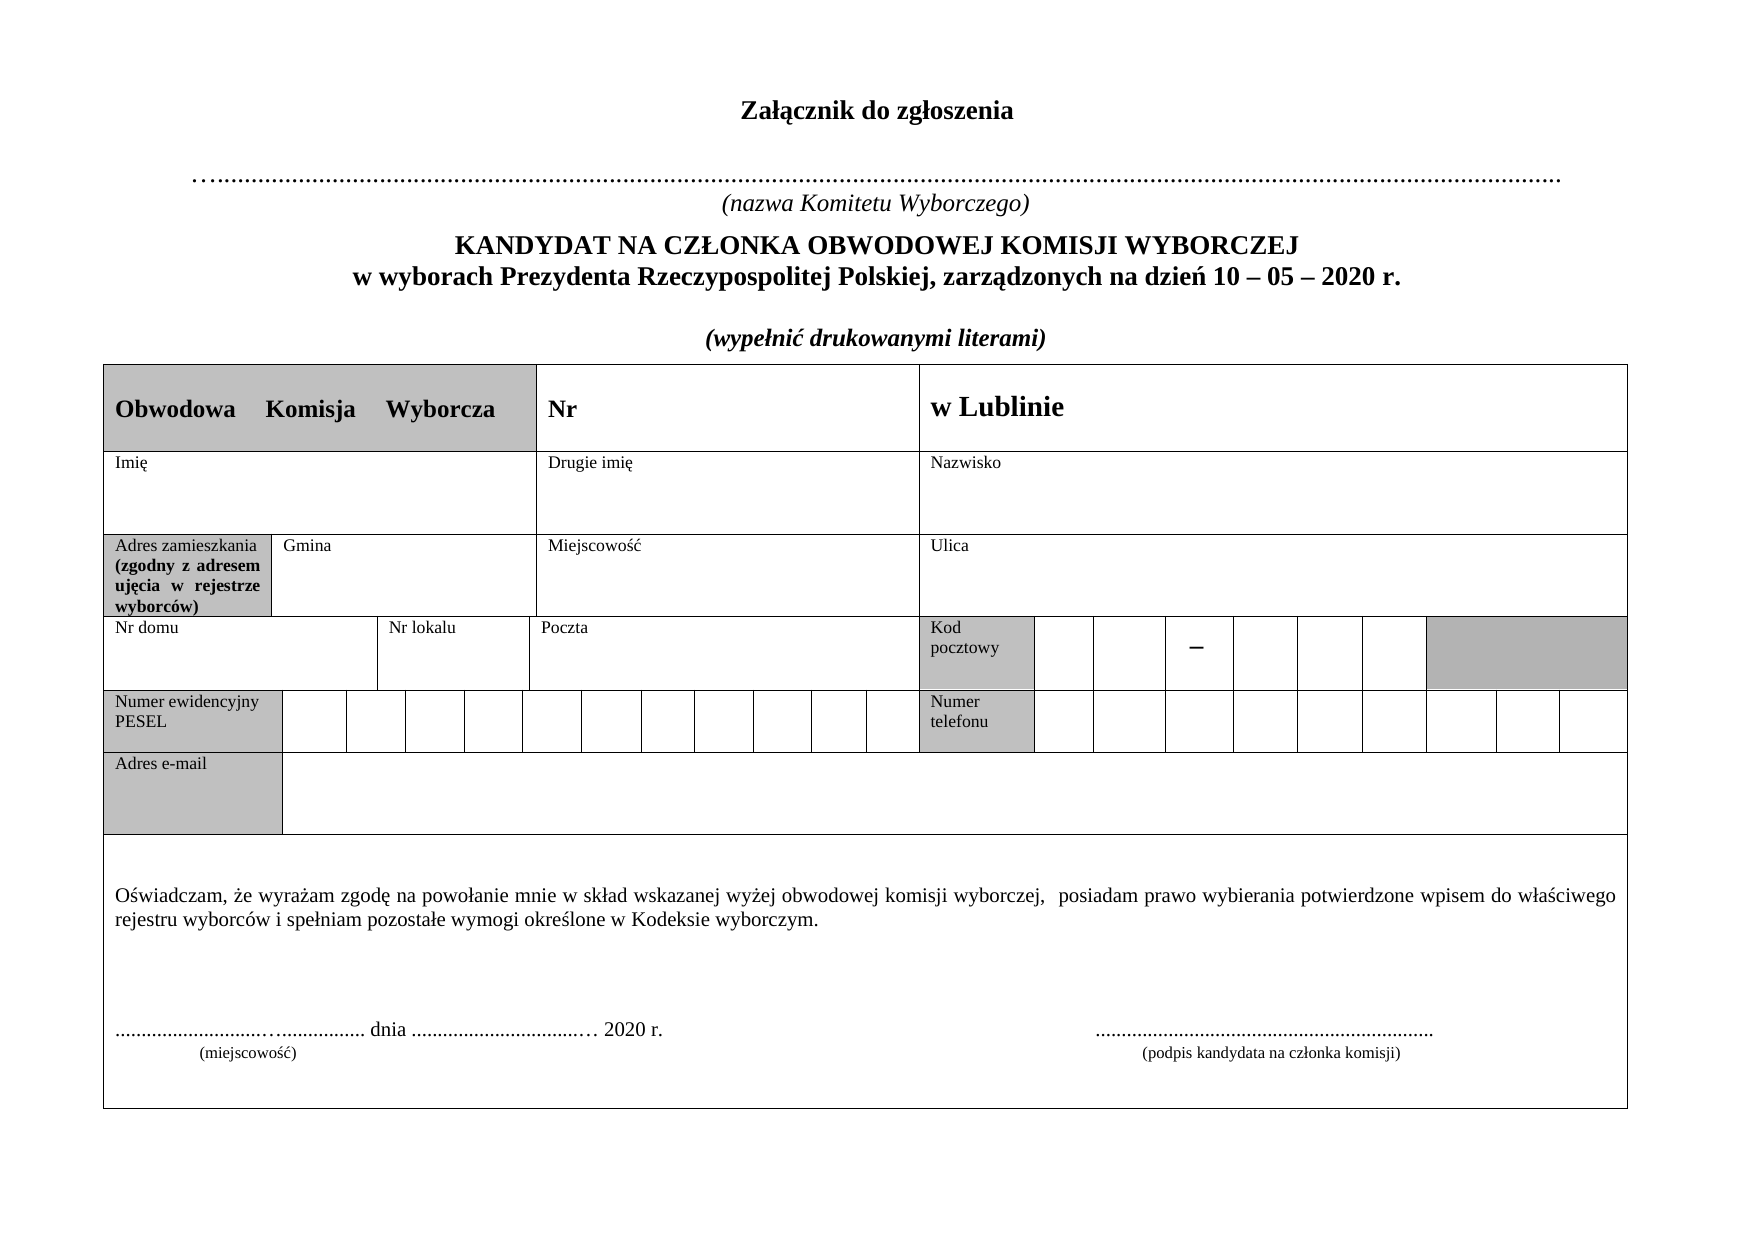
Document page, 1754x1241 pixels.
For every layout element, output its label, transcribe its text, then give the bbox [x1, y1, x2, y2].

table_cell [1560, 691, 1627, 752]
table_cell [1363, 617, 1426, 689]
table_cell Miejscowość [537, 535, 919, 616]
table_cell Numer telefonu [920, 691, 1034, 752]
table_cell [1035, 617, 1093, 689]
table_header Nr [537, 365, 919, 451]
text Załącznik do zgłoszenia …....................................................................................................................................................................................................... (nazwa Komitetu Wyborczego) [118, 94, 1636, 217]
table_cell [867, 691, 919, 752]
table_cell [1497, 691, 1559, 752]
table_cell [1094, 617, 1165, 689]
table_cell [1094, 691, 1165, 752]
table_cell [523, 691, 581, 752]
table_cell Nazwisko [920, 452, 1627, 533]
table_cell Nr lokalu [378, 617, 529, 689]
table_cell [1298, 617, 1362, 689]
table_cell [1427, 617, 1627, 689]
table_cell Gmina [272, 535, 536, 616]
table_cell [1363, 691, 1426, 752]
table_cell [695, 691, 753, 752]
table_cell Adres e-mail [104, 753, 282, 834]
table_header Obwodowa Komisja Wyborcza [104, 365, 536, 451]
table_cell Numer ewidencyjny PESEL [104, 691, 282, 752]
table_cell – [1166, 617, 1233, 689]
table_header w Lublinie [920, 365, 1627, 451]
table_cell [1427, 691, 1496, 752]
table_cell Poczta [530, 617, 919, 689]
table_cell [1166, 691, 1233, 752]
table_cell Oświadczam, że wyrażam zgodę na powołanie mnie w skład wskazanej wyżej obwodowej komisji wyborczej, posiadam prawo wybierania potwierdzone wpisem do właściwego rejestru wyborców i spełniam pozostałe wymogi określone w Kodeksie wyborczym. ............................…................ dnia ................................… 2020 r. ................................................................. (miejscowość) (podpis kandydata na członka komisji) [104, 835, 1627, 1108]
table_cell [642, 691, 694, 752]
table_cell [465, 691, 522, 752]
table_cell [812, 691, 866, 752]
table_cell [582, 691, 641, 752]
table_cell [1234, 691, 1297, 752]
table_cell Imię [104, 452, 536, 533]
table_cell [754, 691, 811, 752]
text KANDYDAT NA CZŁONKA OBWODOWEJ KOMISJI WYBORCZEJ w wyborach Prezydenta Rzeczypospolitej Polskiej, zarządzonych na dzień 10 – 05 – 2020 r. (wypełnić drukowanymi literami) [118, 229, 1636, 351]
table_cell Ulica [920, 535, 1627, 616]
table_cell Kod pocztowy [920, 617, 1034, 689]
table_cell Nr domu [104, 617, 377, 689]
table_cell [1234, 617, 1297, 689]
table_cell Adres zamieszkania (zgodny z adresem ujęcia w rejestrze wyborców) [104, 535, 271, 616]
table_cell [406, 691, 464, 752]
table_cell [283, 691, 346, 752]
table_cell [1298, 691, 1362, 752]
table_cell Drugie imię [537, 452, 919, 533]
table_cell [1035, 691, 1093, 752]
table_cell [347, 691, 405, 752]
table_cell [283, 753, 1627, 834]
